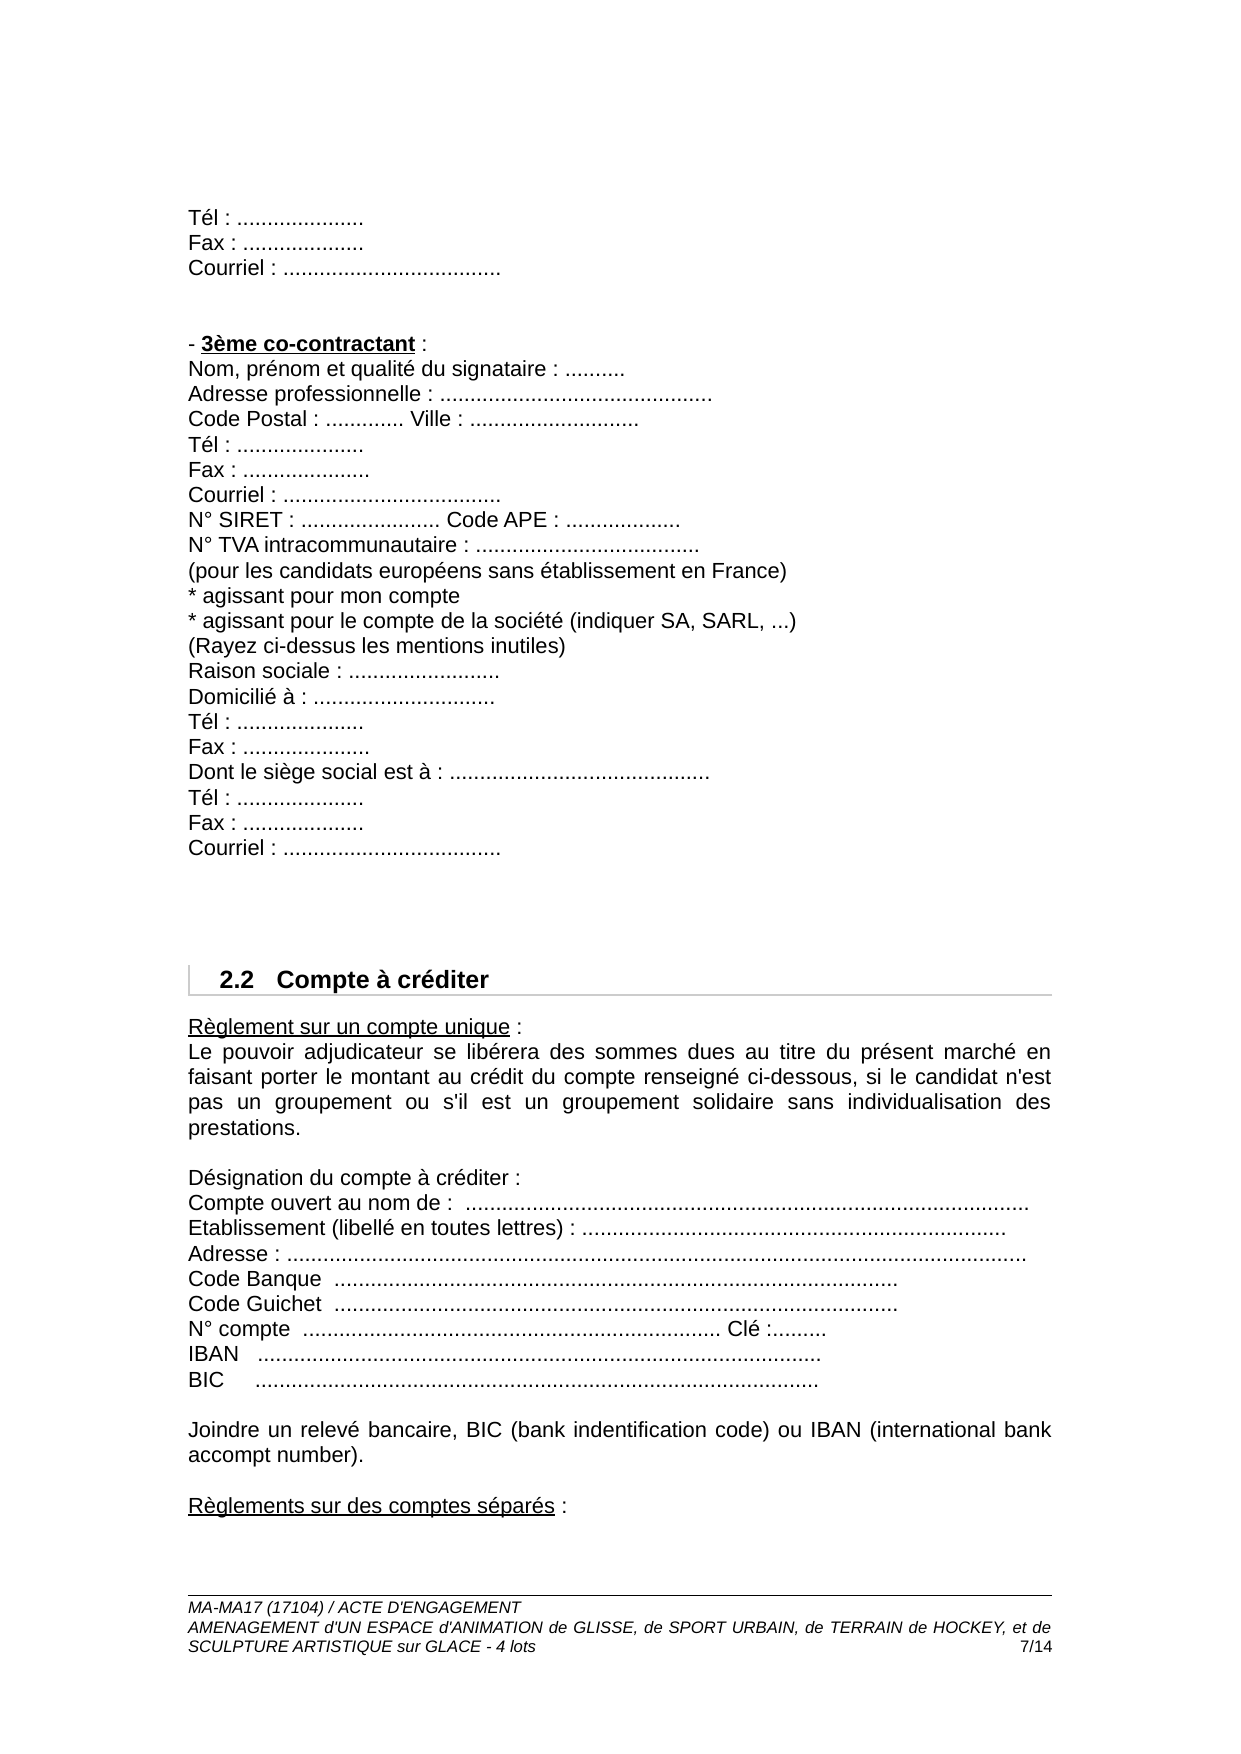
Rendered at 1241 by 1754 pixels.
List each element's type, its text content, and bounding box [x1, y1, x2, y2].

text N° SIRET : ....................... Code APE : ................... [188, 507, 1052, 532]
text (pour les candidats européens sans établissement en France) [188, 557, 1052, 583]
text Courriel : .................................... [188, 482, 1052, 507]
text * agissant pour mon compte [188, 583, 1052, 608]
text Tél : ..................... [188, 204, 1052, 230]
text Fax : .................... [188, 230, 1052, 255]
text Désignation du compte à créditer : [188, 1165, 1052, 1190]
text Fax : ..................... [188, 457, 1052, 482]
text Etablissement (libellé en toutes lettres) : ...................................................................... [188, 1215, 1052, 1241]
text Nom, prénom et qualité du signataire : .......... [188, 356, 1052, 381]
text Joindre un relevé bancaire, BIC (bank indentification code) ou IBAN (international bank accompt number). [188, 1417, 1052, 1467]
subtitle Compte à créditer [190, 965, 1052, 994]
text (Rayez ci-dessus les mentions inutiles) [188, 633, 1052, 658]
text N° compte ..................................................................... Clé :......... [188, 1316, 1052, 1341]
text Fax : .................... [188, 809, 1052, 835]
text Code Banque ............................................................................................. [188, 1266, 1052, 1291]
text Adresse : .......................................................................................................................... [188, 1241, 1052, 1266]
text Code Guichet ............................................................................................. [188, 1291, 1052, 1316]
text Règlement sur un compte unique : [188, 1014, 1052, 1039]
text Fax : ..................... [188, 734, 1052, 759]
text Règlements sur des comptes séparés : [188, 1493, 1052, 1518]
text Adresse professionnelle : ............................................. [188, 381, 1052, 406]
text Tél : ..................... [188, 431, 1052, 457]
text Courriel : .................................... [188, 255, 1052, 280]
text Dont le siège social est à : ........................................... [188, 759, 1052, 784]
text IBAN ............................................................................................. [188, 1341, 1052, 1367]
text Domicilié à : .............................. [188, 683, 1052, 709]
text Tél : ..................... [188, 784, 1052, 809]
text BIC ............................................................................................. [188, 1367, 1052, 1392]
text N° TVA intracommunautaire : ..................................... [188, 532, 1052, 557]
text Le pouvoir adjudicateur se libérera des sommes dues au titre du présent marché en faisant porter le montant au crédit du compte renseigné ci-dessous, si le candidat n'est pas un groupement ou s'il est un groupement solidaire sans individualisation des prestations. [188, 1039, 1052, 1140]
text Code Postal : ............. Ville : ............................ [188, 406, 1052, 431]
text - 3ème co-contractant : [188, 331, 1052, 356]
text Tél : ..................... [188, 709, 1052, 734]
text Raison sociale : ......................... [188, 658, 1052, 683]
text Compte ouvert au nom de : ............................................................................................. [188, 1190, 1052, 1215]
text Courriel : .................................... [188, 835, 1052, 860]
text * agissant pour le compte de la société (indiquer SA, SARL, ...) [188, 608, 1052, 633]
